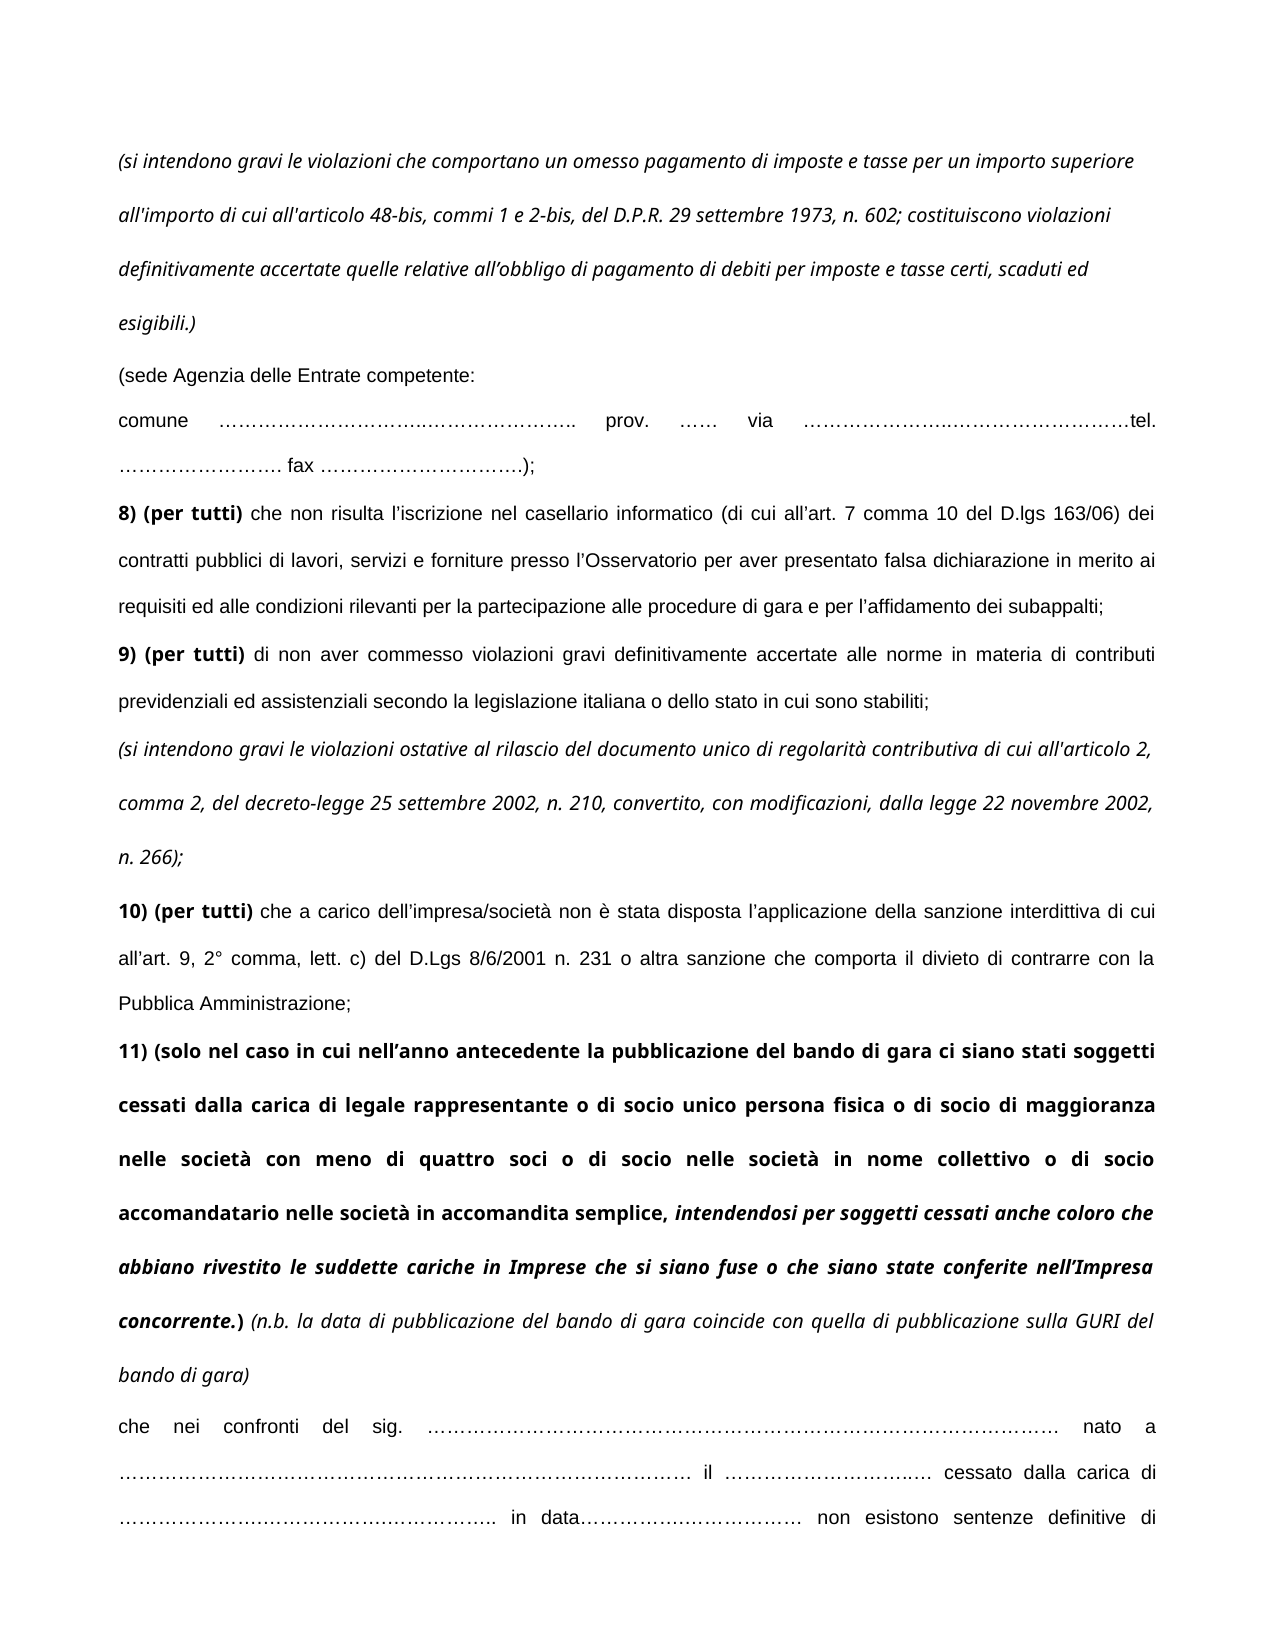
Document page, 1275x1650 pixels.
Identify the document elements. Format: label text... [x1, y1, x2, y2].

text all'importo di cui all'articolo 48-bis, commi 1 e 2-bis, del D.P.R. 29 settembre 1973, n. 602; costituiscono violazioni [118, 202, 1157, 228]
text (si intendono gravi le violazioni ostative al rilascio del documento unico di regolarità contributiva di cui all'articolo 2, comma 2, del decreto-legge 25 settembre 2002, n. 210, convertito, con modificazioni, dalla legge 22 novembre 2002, n. 266); [118, 735, 1157, 870]
text definitivamente accertate quelle relative all’obbligo di pagamento di debiti per imposte e tasse certi, scaduti ed [118, 256, 1157, 282]
text comune …………………………..………………….. prov. …… via …………………..………………………tel. ……………………. fax ………………………….); [118, 409, 1157, 477]
text (si intendono gravi le violazioni che comportano un omesso pagamento di imposte e tasse per un importo superiore [118, 148, 1157, 174]
text 10) (per tutti) che a carico dell’impresa/società non è stata disposta l’applicazione della sanzione interdittiva di cui all’art. 9, 2° comma, lett. c) del D.Lgs 8/6/2001 n. 231 o altra sanzione che comporta il divieto di contrarre con la Pubblica Amministrazione; [118, 897, 1157, 1015]
text che nei confronti del sig. …………………………………………………………………………………… nato a …………………………………………………………………………… il ………………………..… cessato dalla carica di ………………….……………….…………….. in data…………….……………… non esistono sentenze definitive di [118, 1415, 1157, 1529]
text (sede Agenzia delle Entrate competente: [118, 363, 1157, 386]
text 11) (solo nel caso in cui nell’anno antecedente la pubblicazione del bando di gara ci siano stati soggetti cessati dalla carica di legale rappresentante o di socio unico persona fisica o di socio di maggioranza nelle società con meno di quattro soci o di socio nelle società in nome collettivo o di socio accomandatario nelle società in accomandita semplice, intendendosi per soggetti cessati anche coloro che abbiano rivestito le suddette cariche in Imprese che si siano fuse o che siano state conferite nell’Impresa concorrente.) (n.b. la data di pubblicazione del bando di gara coincide con quella di pubblicazione sulla GURI del bando di gara) [118, 1038, 1157, 1388]
text 9) (per tutti) di non aver commesso violazioni gravi definitivamente accertate alle norme in materia di contributi previdenziali ed assistenziali secondo la legislazione italiana o dello stato in cui sono stabiliti; [118, 640, 1157, 713]
text esigibili.) [118, 309, 1157, 336]
text 8) (per tutti) che non risulta l’iscrizione nel casellario informatico (di cui all’art. 7 comma 10 del D.lgs 163/06) dei contratti pubblici di lavori, servizi e forniture presso l’Osservatorio per aver presentato falsa dichiarazione in merito ai requisiti ed alle condizioni rilevanti per la partecipazione alle procedure di gara e per l’affidamento dei subappalti; [118, 500, 1157, 617]
